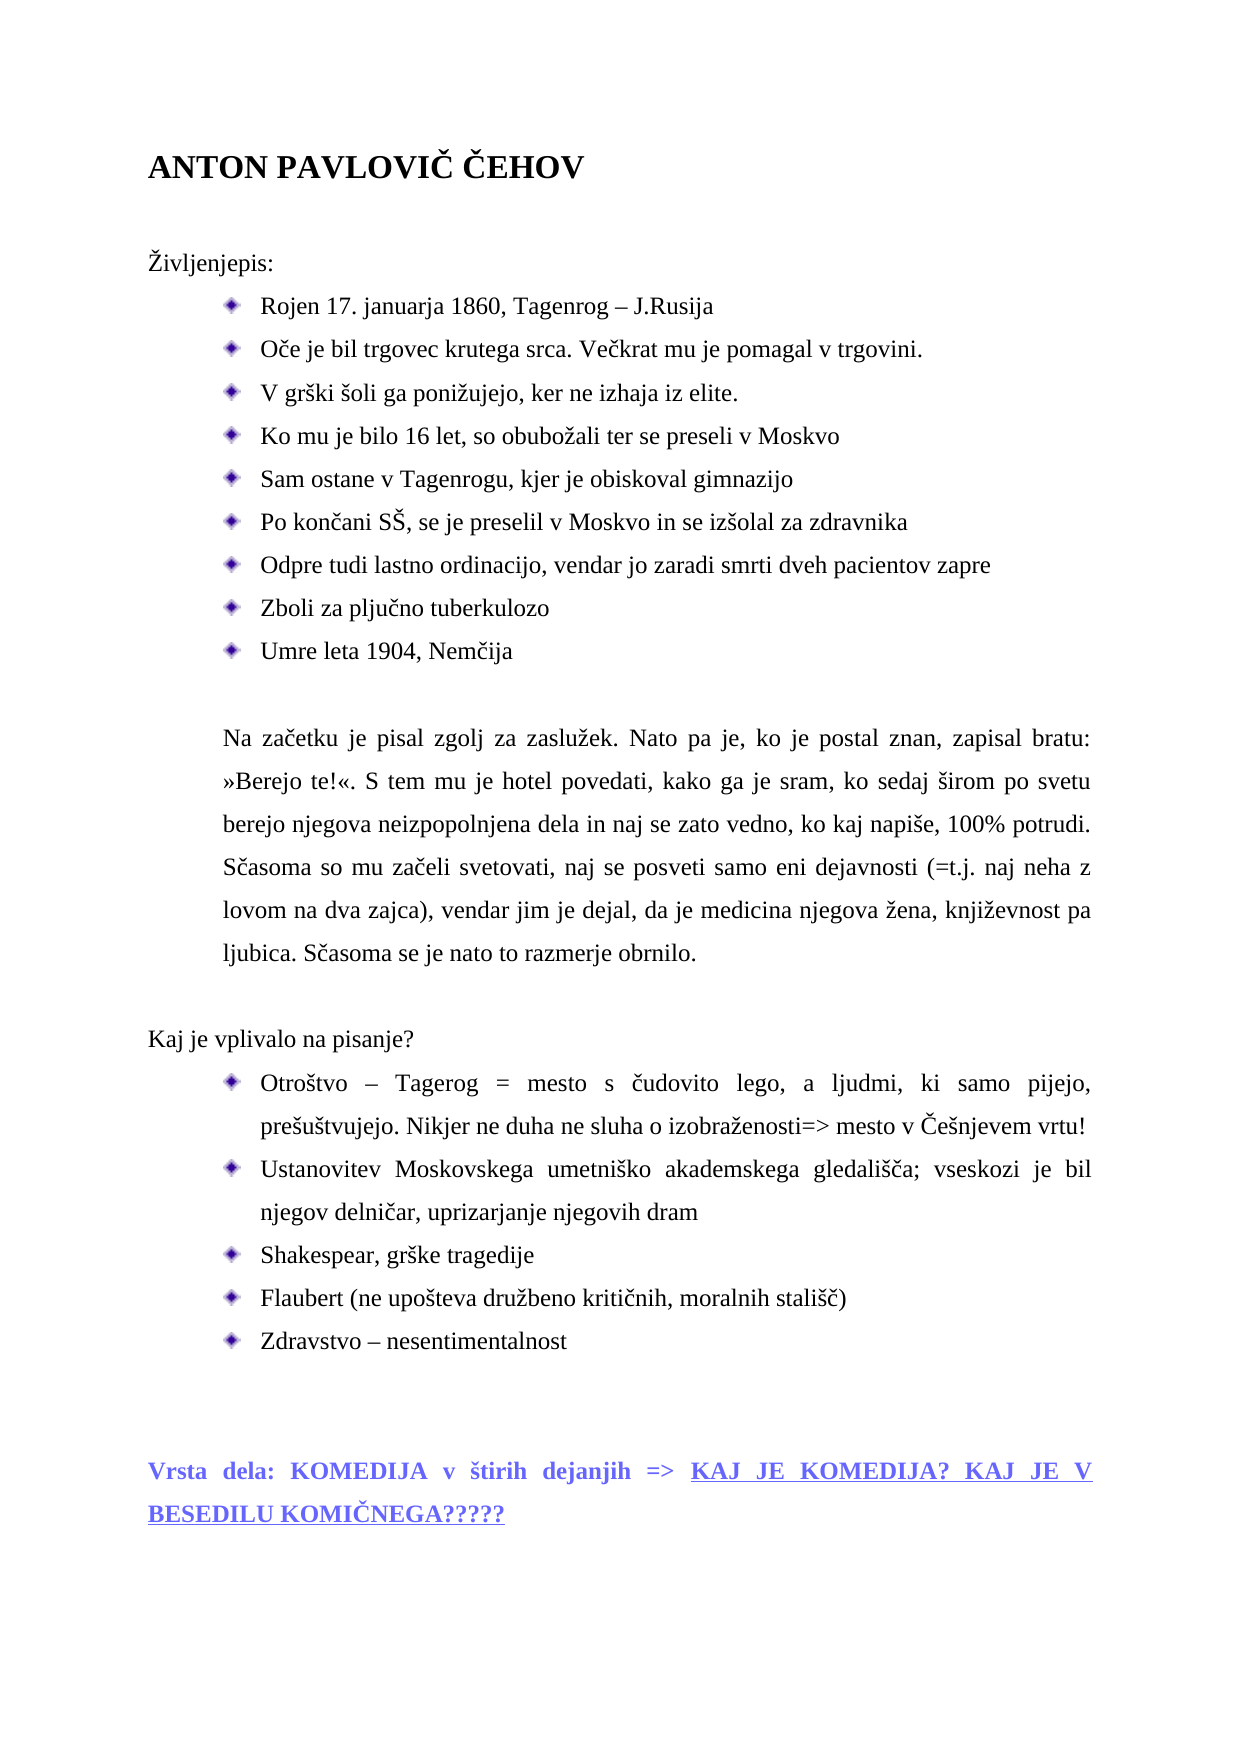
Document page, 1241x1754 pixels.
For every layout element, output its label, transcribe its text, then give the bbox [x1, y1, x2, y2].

list Flaubert (ne upošteva družbeno kritičnih, moralnih stališč) [223, 1283, 1093, 1312]
picture [223, 1332, 241, 1349]
picture [223, 1246, 241, 1263]
list Ustanovitev Moskovskega umetniško akademskega gledališča; vseskozi je bil njegov delničar, uprizarjanje njegovih dram [223, 1154, 1093, 1226]
list Otroštvo – Tagerog = mesto s čudovito lego, a ljudmi, ki samo pijejo, prešuštvujejo. Nikjer ne duha ne sluha o izobraženosti=> mesto v Češnjevem vrtu! [223, 1068, 1093, 1139]
picture [223, 599, 241, 616]
picture [223, 426, 241, 444]
list Umre leta 1904, Nemčija [223, 636, 1093, 665]
list Rojen 17. januarja 1860, Tagenrog – J.Rusija [223, 291, 1093, 320]
picture [223, 513, 241, 530]
picture [223, 642, 241, 659]
list Zboli za pljučno tuberkulozo [223, 593, 1093, 622]
text Vrsta dela: KOMEDIJA v štirih dejanjih => KAJ JE KOMEDIJA? KAJ JE V BESEDILU KOMIČNEGA????? [148, 1456, 1093, 1528]
picture [223, 383, 241, 401]
text ANTON PAVLOVIČ ČEHOV [148, 148, 1093, 186]
list Shakespear, grške tragedije [223, 1240, 1093, 1269]
list Odpre tudi lastno ordinacijo, vendar jo zaradi smrti dveh pacientov zapre [223, 550, 1093, 579]
list Po končani SŠ, se je preselil v Moskvo in se izšolal za zdravnika [223, 507, 1093, 536]
list Ko mu je bilo 16 let, so obubožali ter se preseli v Moskvo [223, 421, 1093, 449]
picture [223, 556, 241, 573]
text Kaj je vplivalo na pisanje? [148, 1024, 1093, 1053]
picture [223, 1073, 241, 1091]
list Sam ostane v Tagenrogu, kjer je obiskoval gimnazijo [223, 464, 1093, 493]
text Življenjepis: [148, 248, 1093, 277]
picture [223, 469, 241, 487]
text Na začetku je pisal zgolj za zaslužek. Nato pa je, ko je postal znan, zapisal bratu: »Berejo te!«. S tem mu je hotel povedati, kako ga je sram, ko sedaj širom po svetu berejo njegova neizpopolnjena dela in naj se zato vedno, ko kaj napiše, 100% potrudi. Sčasoma so mu začeli svetovati, naj se posveti samo eni dejavnosti (=t.j. naj neha z lovom na dva zajca), vendar jim je dejal, da je medicina njegova žena, književnost pa ljubica. Sčasoma se je nato to razmerje obrnilo. [223, 723, 1093, 967]
list V grški šoli ga ponižujejo, ker ne izhaja iz elite. [223, 378, 1093, 406]
picture [223, 1289, 241, 1306]
picture [223, 297, 241, 314]
picture [223, 340, 241, 357]
picture [223, 1159, 241, 1177]
list Zdravstvo – nesentimentalnost [223, 1326, 1093, 1355]
list Oče je bil trgovec krutega srca. Večkrat mu je pomagal v trgovini. [223, 334, 1093, 363]
